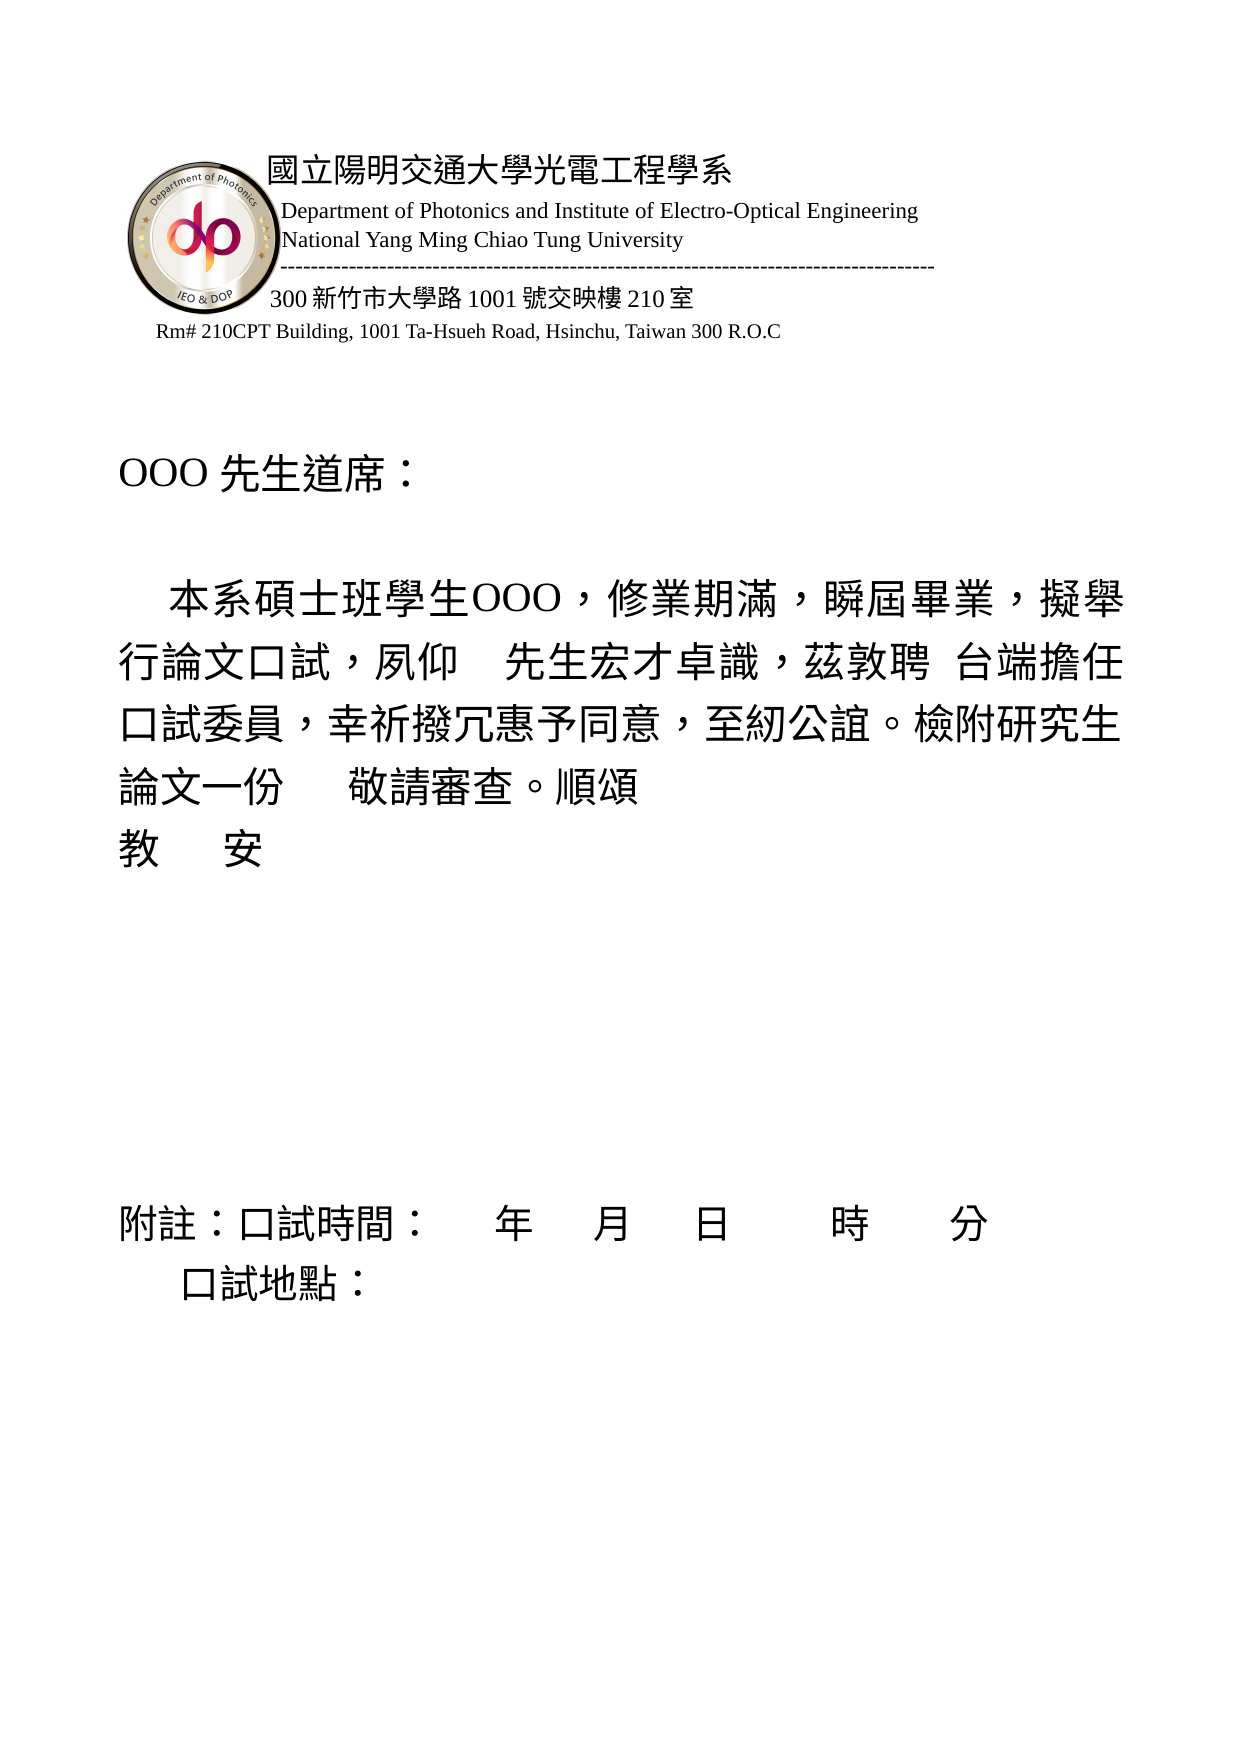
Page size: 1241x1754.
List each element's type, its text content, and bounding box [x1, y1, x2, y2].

text National Yang Ming Chiao Tung University [281, 226, 1125, 252]
text [118, 279, 192, 315]
text 本系碩士班學生OOO，修業期滿，瞬屆畢業，擬舉行論文口試，夙仰 先生宏才卓識，茲敦聘 台端擔任口試委員，幸祈撥冗惠予同意，至紉公誼。檢附研究生論文一份 敬請審查。順頌 [118, 565, 1125, 815]
text 教 安 [118, 815, 1125, 878]
text OOO 先生道席： [118, 440, 1125, 503]
text Department of Photonics and Institute of Electro-Optical Engineering [268, 192, 1125, 226]
text Rm# 210CPT Building, 1001 Ta-Hsueh Road, Hsinchu, Taiwan 300 R.O.C [118, 315, 1125, 344]
text 附註：口試時間： 年 月 日 時 分 [118, 1190, 1125, 1253]
text 300新竹市大學路1001號交映樓210室 [217, 279, 1125, 315]
text -------------------------------------------------------------------------------------- [270, 252, 1125, 279]
text 國立陽明交通大學光電工程學系 [118, 144, 1125, 192]
text 口試地點： [118, 1253, 1025, 1310]
